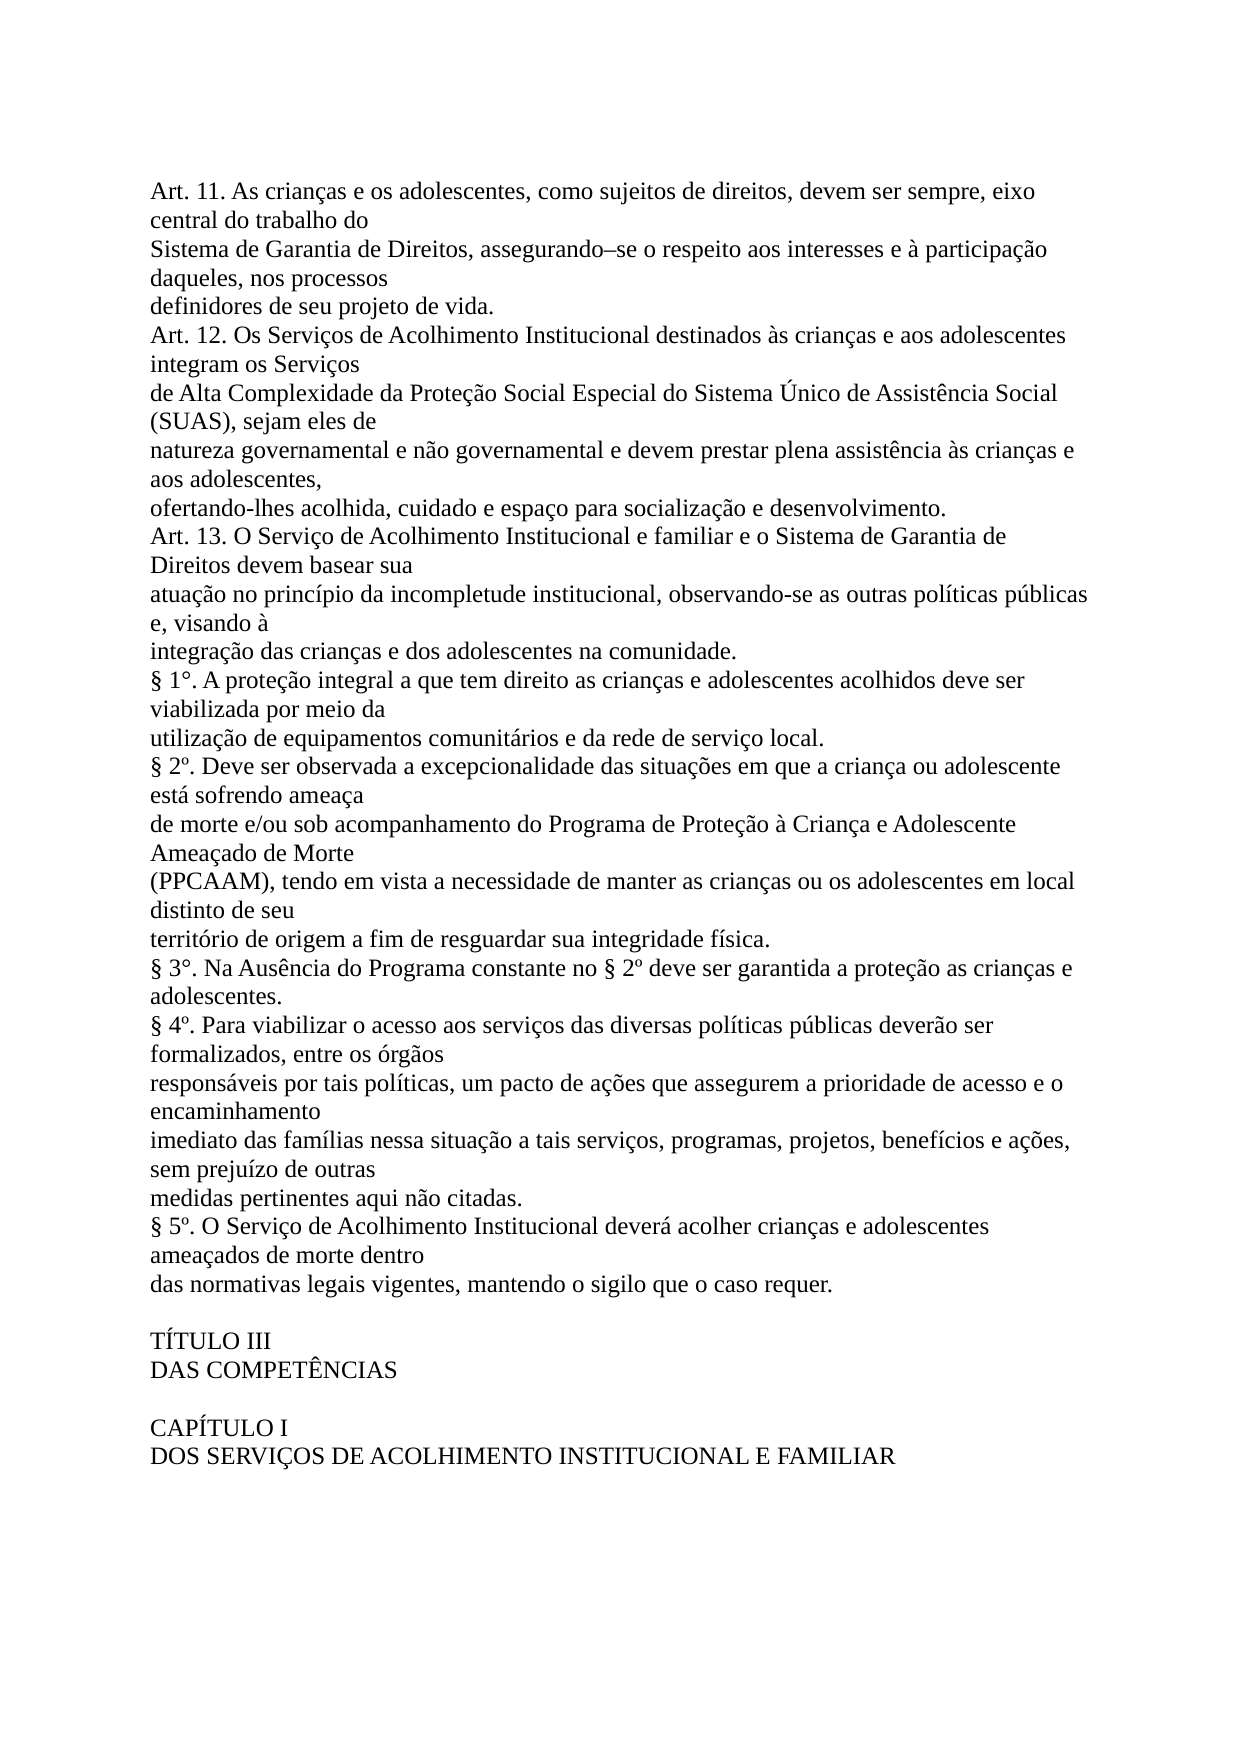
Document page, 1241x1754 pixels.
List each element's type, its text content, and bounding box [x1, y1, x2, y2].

text Art. 11. As crianças e os adolescentes, como sujeitos de direitos, devem ser sempre, eixo central do trabalho do [150, 176, 1090, 234]
text CAPÍTULO I [150, 1413, 1090, 1441]
text de Alta Complexidade da Proteção Social Especial do Sistema Único de Assistência Social (SUAS), sejam eles de [150, 378, 1090, 435]
text ofertando-lhes acolhida, cuidado e espaço para socialização e desenvolvimento. [150, 493, 1090, 521]
text (PPCAAM), tendo em vista a necessidade de manter as crianças ou os adolescentes em local distinto de seu [150, 866, 1090, 924]
text de morte e/ou sob acompanhamento do Programa de Proteção à Criança e Adolescente Ameaçado de Morte [150, 809, 1090, 866]
text medidas pertinentes aqui não citadas. [150, 1183, 1090, 1211]
text utilização de equipamentos comunitários e da rede de serviço local. [150, 723, 1090, 751]
text definidores de seu projeto de vida. [150, 291, 1090, 320]
text § 4º. Para viabilizar o acesso aos serviços das diversas políticas públicas deverão ser formalizados, entre os órgãos [150, 1010, 1090, 1068]
text § 2º. Deve ser observada a excepcionalidade das situações em que a criança ou adolescente está sofrendo ameaça [150, 751, 1090, 809]
text integração das crianças e dos adolescentes na comunidade. [150, 636, 1090, 665]
text Art. 13. O Serviço de Acolhimento Institucional e familiar e o Sistema de Garantia de Direitos devem basear sua [150, 521, 1090, 579]
text território de origem a fim de resguardar sua integridade física. [150, 924, 1090, 953]
text DAS COMPETÊNCIAS [150, 1355, 1090, 1384]
text TÍTULO III [150, 1326, 1090, 1355]
text § 5º. O Serviço de Acolhimento Institucional deverá acolher crianças e adolescentes ameaçados de morte dentro [150, 1211, 1090, 1269]
text imediato das famílias nessa situação a tais serviços, programas, projetos, benefícios e ações, sem prejuízo de outras [150, 1125, 1090, 1183]
text Sistema de Garantia de Direitos, assegurando–se o respeito aos interesses e à participação daqueles, nos processos [150, 234, 1090, 291]
text DOS SERVIÇOS DE ACOLHIMENTO INSTITUCIONAL E FAMILIAR [150, 1441, 1090, 1470]
text natureza governamental e não governamental e devem prestar plena assistência às crianças e aos adolescentes, [150, 435, 1090, 493]
text das normativas legais vigentes, mantendo o sigilo que o caso requer. [150, 1269, 1090, 1298]
text Art. 12. Os Serviços de Acolhimento Institucional destinados às crianças e aos adolescentes integram os Serviços [150, 320, 1090, 378]
text responsáveis por tais políticas, um pacto de ações que assegurem a prioridade de acesso e o encaminhamento [150, 1068, 1090, 1125]
text atuação no princípio da incompletude institucional, observando-se as outras políticas públicas e, visando à [150, 579, 1090, 636]
text § 1°. A proteção integral a que tem direito as crianças e adolescentes acolhidos deve ser viabilizada por meio da [150, 665, 1090, 723]
text § 3°. Na Ausência do Programa constante no § 2º deve ser garantida a proteção as crianças e adolescentes. [150, 953, 1090, 1010]
